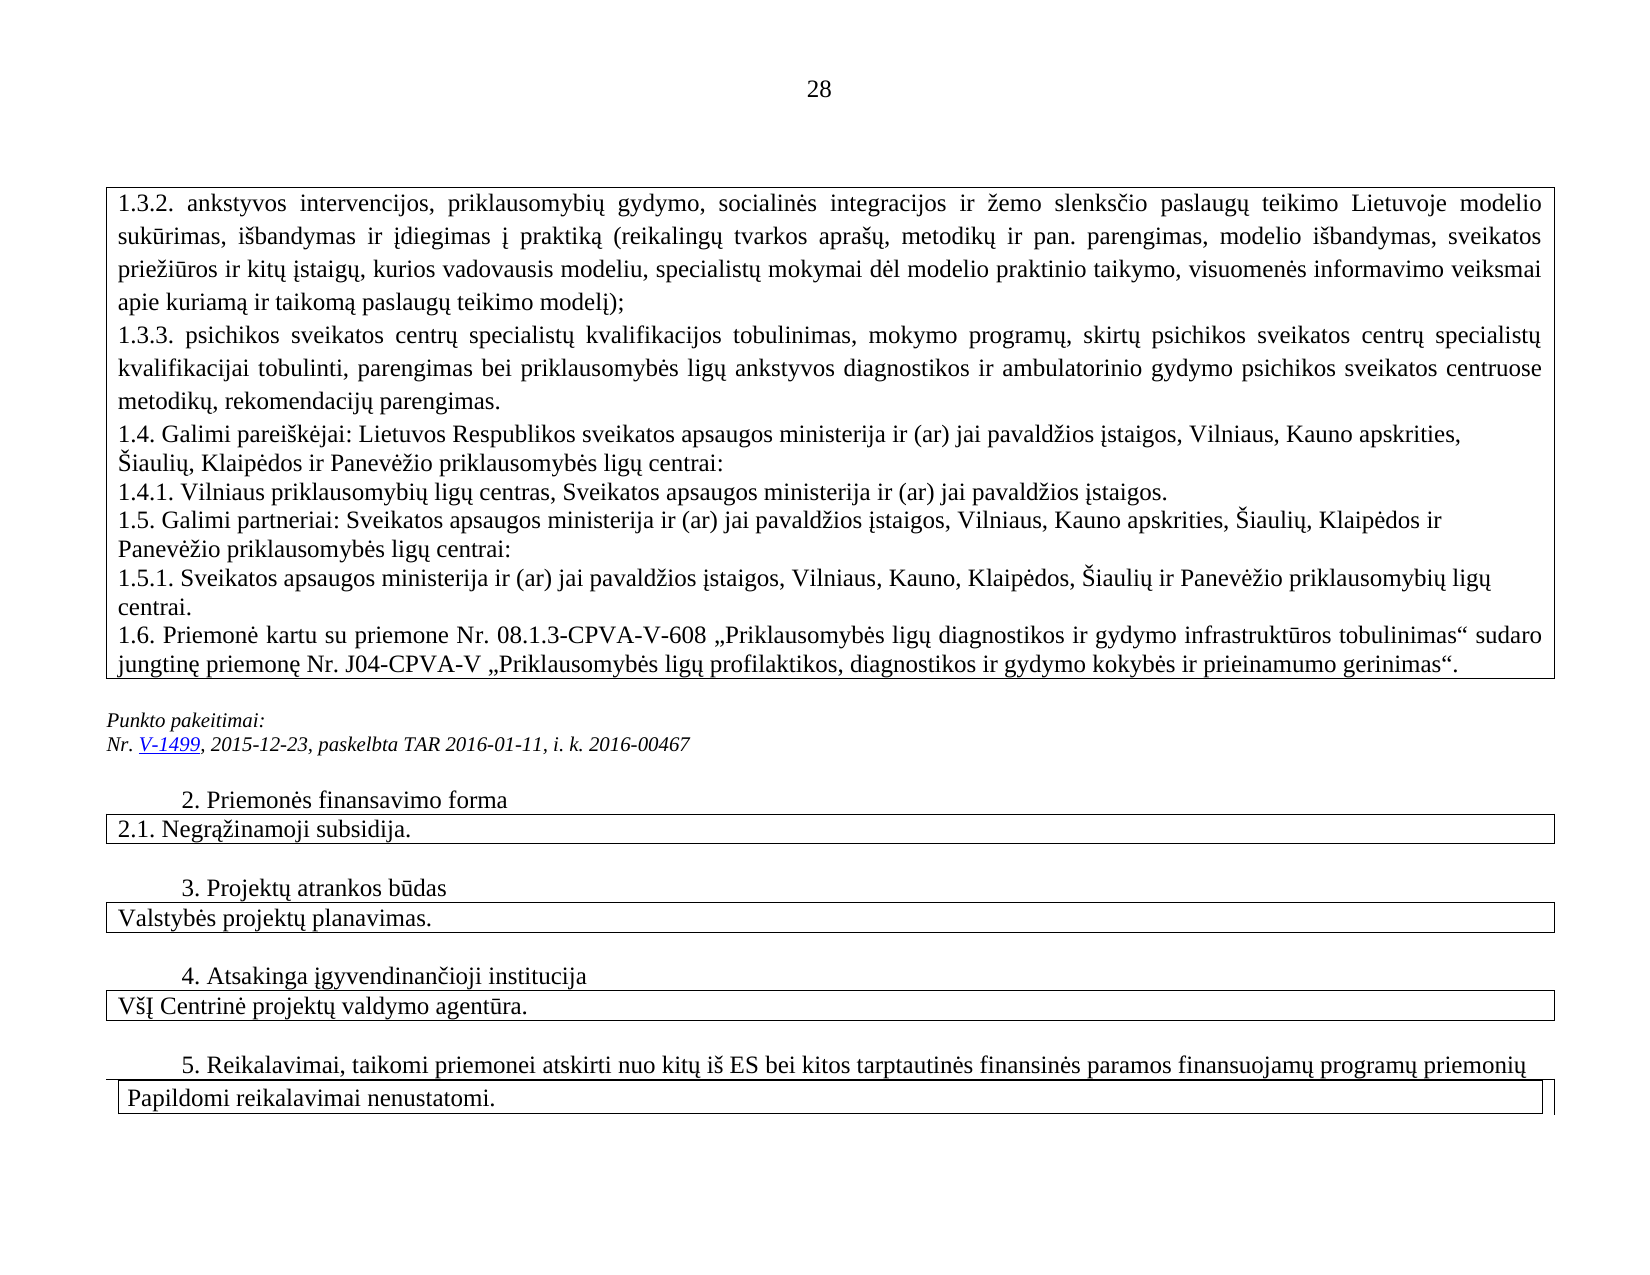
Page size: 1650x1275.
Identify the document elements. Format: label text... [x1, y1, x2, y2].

text Nr. V-1499, 2015-12-23, paskelbta TAR 2016-01-11, i. k. 2016-00467 [106, 732, 1532, 756]
text 4. Atsakinga įgyvendinančioji institucija [106, 961, 1532, 990]
table_header Valstybės projektų planavimas. [107, 903, 1554, 932]
text 3. Projektų atrankos būdas [106, 873, 1532, 902]
table_header 1.3.2. ankstyvos intervencijos, priklausomybių gydymo, socialinės integracijos ir žemo slenksčio paslaugų teikimo Lietuvoje modelio sukūrimas, išbandymas ir įdiegimas į praktiką (reikalingų tvarkos aprašų, metodikų ir pan. parengimas, modelio išbandymas, sveikatos priežiūros ir kitų įstaigų, kurios vadovausis modeliu, specialistų mokymai dėl modelio praktinio taikymo, visuomenės informavimo veiksmai apie kuriamą ir taikomą paslaugų teikimo modelį); 1.3.3. psichikos sveikatos centrų specialistų kvalifikacijos tobulinimas, mokymo programų, skirtų psichikos sveikatos centrų specialistų kvalifikacijai tobulinti, parengimas bei priklausomybės ligų ankstyvos diagnostikos ir ambulatorinio gydymo psichikos sveikatos centruose metodikų, rekomendacijų parengimas. 1.4. Galimi pareiškėjai: Lietuvos Respublikos sveikatos apsaugos ministerija ir (ar) jai pavaldžios įstaigos, Vilniaus, Kauno apskrities, Šiaulių, Klaipėdos ir Panevėžio priklausomybės ligų centrai: 1.4.1. Vilniaus priklausomybių ligų centras, Sveikatos apsaugos ministerija ir (ar) jai pavaldžios įstaigos. 1.5. Galimi partneriai: Sveikatos apsaugos ministerija ir (ar) jai pavaldžios įstaigos, Vilniaus, Kauno apskrities, Šiaulių, Klaipėdos ir Panevėžio priklausomybės ligų centrai: 1.5.1. Sveikatos apsaugos ministerija ir (ar) jai pavaldžios įstaigos, Vilniaus, Kauno, Klaipėdos, Šiaulių ir Panevėžio priklausomybių ligų centrai. 1.6. Priemonė kartu su priemone Nr. 08.1.3-CPVA-V-608 „Priklausomybės ligų diagnostikos ir gydymo infrastruktūros tobulinimas“ sudaro jungtinę priemonę Nr. J04-CPVA-V „Priklausomybės ligų profilaktikos, diagnostikos ir gydymo kokybės ir prieinamumo gerinimas“. [107, 188, 1554, 678]
table_header Papildomi reikalavimai nenustatomi. [119, 1081, 1542, 1113]
table_header 2.1. Negrąžinamoji subsidija. [107, 815, 1554, 843]
text 5. Reikalavimai, taikomi priemonei atskirti nuo kitų iš ES bei kitos tarptautinės finansinės paramos finansuojamų programų priemonių [106, 1050, 1532, 1078]
text 2. Priemonės finansavimo forma [106, 785, 1532, 813]
table_header VšĮ Centrinė projektų valdymo agentūra. [107, 991, 1554, 1020]
text Punkto pakeitimai: [106, 708, 1532, 732]
